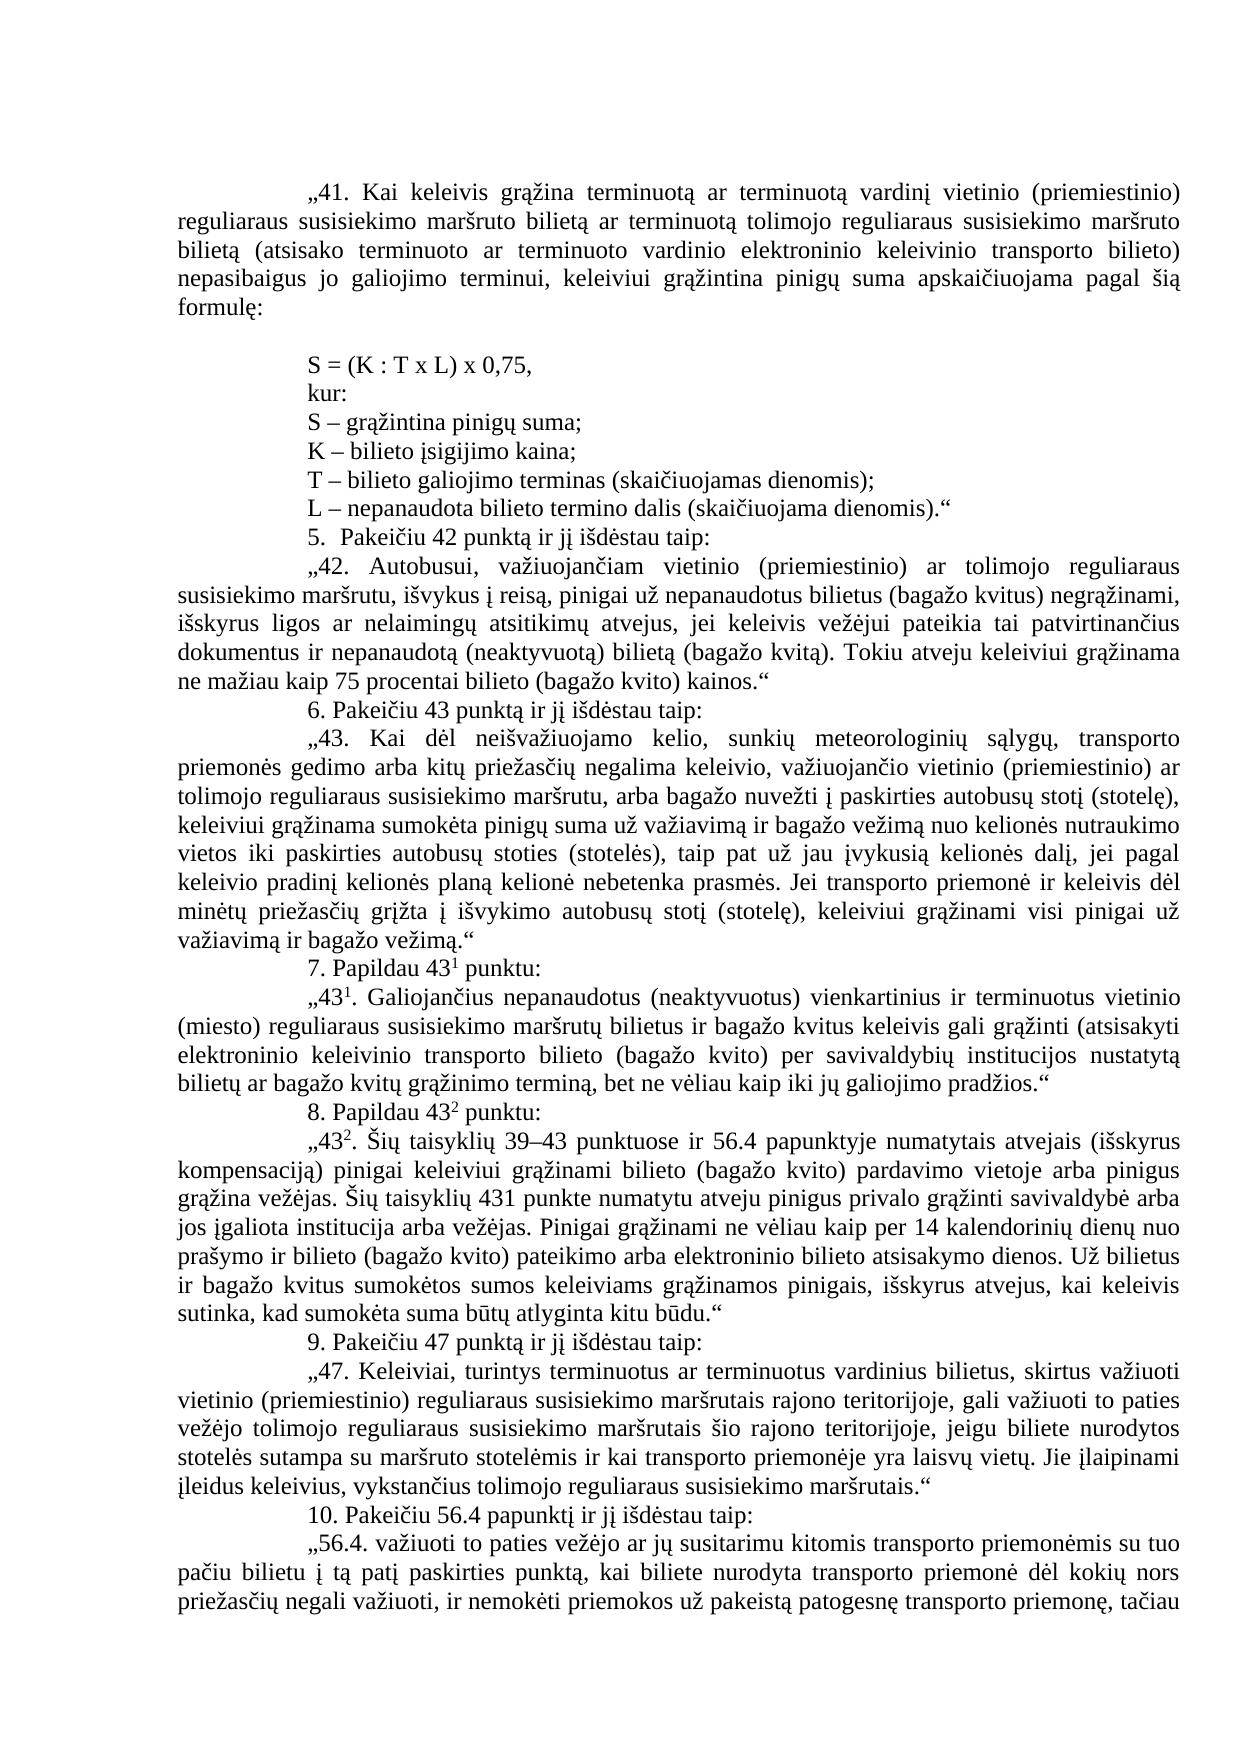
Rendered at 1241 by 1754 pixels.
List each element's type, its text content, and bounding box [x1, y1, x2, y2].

text T – bilieto galiojimo terminas (skaičiuojamas dienomis); [177, 465, 1181, 493]
text „41. Kai keleivis grąžina terminuotą ar terminuotą vardinį vietinio (priemiestinio) reguliaraus susisiekimo maršruto bilietą ar terminuotą tolimojo reguliaraus susisiekimo maršruto bilietą (atsisako terminuoto ar terminuoto vardinio elektroninio keleivinio transporto bilieto) nepasibaigus jo galiojimo terminui, keleiviui grąžintina pinigų suma apskaičiuojama pagal šią formulę: [177, 177, 1181, 321]
text 6. Pakeičiu 43 punktą ir jį išdėstau taip: [177, 695, 1181, 723]
text L – nepanaudota bilieto termino dalis (skaičiuojama dienomis).“ [177, 493, 1181, 522]
text S = (K : T x L) x 0,75, [177, 350, 1181, 378]
text K – bilieto įsigijimo kaina; [177, 436, 1181, 465]
text „42. Autobusui, važiuojančiam vietinio (priemiestinio) ar tolimojo reguliaraus susisiekimo maršrutu, išvykus į reisą, pinigai už nepanaudotus bilietus (bagažo kvitus) negrąžinami, išskyrus ligos ar nelaimingų atsitikimų atvejus, jei keleivis vežėjui pateikia tai patvirtinančius dokumentus ir nepanaudotą (neaktyvuotą) bilietą (bagažo kvitą). Tokiu atveju keleiviui grąžinama ne mažiau kaip 75 procentai bilieto (bagažo kvito) kainos.“ [177, 551, 1181, 695]
text „47. Keleiviai, turintys terminuotus ar terminuotus vardinius bilietus, skirtus važiuoti vietinio (priemiestinio) reguliaraus susisiekimo maršrutais rajono teritorijoje, gali važiuoti to paties vežėjo tolimojo reguliaraus susisiekimo maršrutais šio rajono teritorijoje, jeigu biliete nurodytos stotelės sutampa su maršruto stotelėmis ir kai transporto priemonėje yra laisvų vietų. Jie įlaipinami įleidus keleivius, vykstančius tolimojo reguliaraus susisiekimo maršrutais.“ [177, 1356, 1181, 1500]
text kur: [177, 378, 1181, 407]
text 10. Pakeičiu 56.4 papunktį ir jį išdėstau taip: [177, 1500, 1181, 1528]
text „432. Šių taisyklių 39–43 punktuose ir 56.4 papunktyje numatytais atvejais (išskyrus kompensaciją) pinigai keleiviui grąžinami bilieto (bagažo kvito) pardavimo vietoje arba pinigus grąžina vežėjas. Šių taisyklių 431 punkte numatytu atveju pinigus privalo grąžinti savivaldybė arba jos įgaliota institucija arba vežėjas. Pinigai grąžinami ne vėliau kaip per 14 kalendorinių dienų nuo prašymo ir bilieto (bagažo kvito) pateikimo arba elektroninio bilieto atsisakymo dienos. Už bilietus ir bagažo kvitus sumokėtos sumos keleiviams grąžinamos pinigais, išskyrus atvejus, kai keleivis sutinka, kad sumokėta suma būtų atlyginta kitu būdu.“ [177, 1126, 1181, 1327]
text 5. Pakeičiu 42 punktą ir jį išdėstau taip: [177, 522, 1181, 551]
text 7. Papildau 431 punktu: [177, 953, 1181, 982]
text 8. Papildau 432 punktu: [177, 1097, 1181, 1126]
text „431. Galiojančius nepanaudotus (neaktyvuotus) vienkartinius ir terminuotus vietinio (miesto) reguliaraus susisiekimo maršrutų bilietus ir bagažo kvitus keleivis gali grąžinti (atsisakyti elektroninio keleivinio transporto bilieto (bagažo kvito) per savivaldybių institucijos nustatytą bilietų ar bagažo kvitų grąžinimo terminą, bet ne vėliau kaip iki jų galiojimo pradžios.“ [177, 982, 1181, 1097]
text „43. Kai dėl neišvažiuojamo kelio, sunkių meteorologinių sąlygų, transporto priemonės gedimo arba kitų priežasčių negalima keleivio, važiuojančio vietinio (priemiestinio) ar tolimojo reguliaraus susisiekimo maršrutu, arba bagažo nuvežti į paskirties autobusų stotį (stotelę), keleiviui grąžinama sumokėta pinigų suma už važiavimą ir bagažo vežimą nuo kelionės nutraukimo vietos iki paskirties autobusų stoties (stotelės), taip pat už jau įvykusią kelionės dalį, jei pagal keleivio pradinį kelionės planą kelionė nebetenka prasmės. Jei transporto priemonė ir keleivis dėl minėtų priežasčių grįžta į išvykimo autobusų stotį (stotelę), keleiviui grąžinami visi pinigai už važiavimą ir bagažo vežimą.“ [177, 723, 1181, 953]
text S – grąžintina pinigų suma; [177, 407, 1181, 436]
text 9. Pakeičiu 47 punktą ir jį išdėstau taip: [177, 1327, 1181, 1356]
text „56.4. važiuoti to paties vežėjo ar jų susitarimu kitomis transporto priemonėmis su tuo pačiu bilietu į tą patį paskirties punktą, kai biliete nurodyta transporto priemonė dėl kokių nors priežasčių negali važiuoti, ir nemokėti priemokos už pakeistą patogesnę transporto priemonę, tačiau [177, 1528, 1181, 1615]
